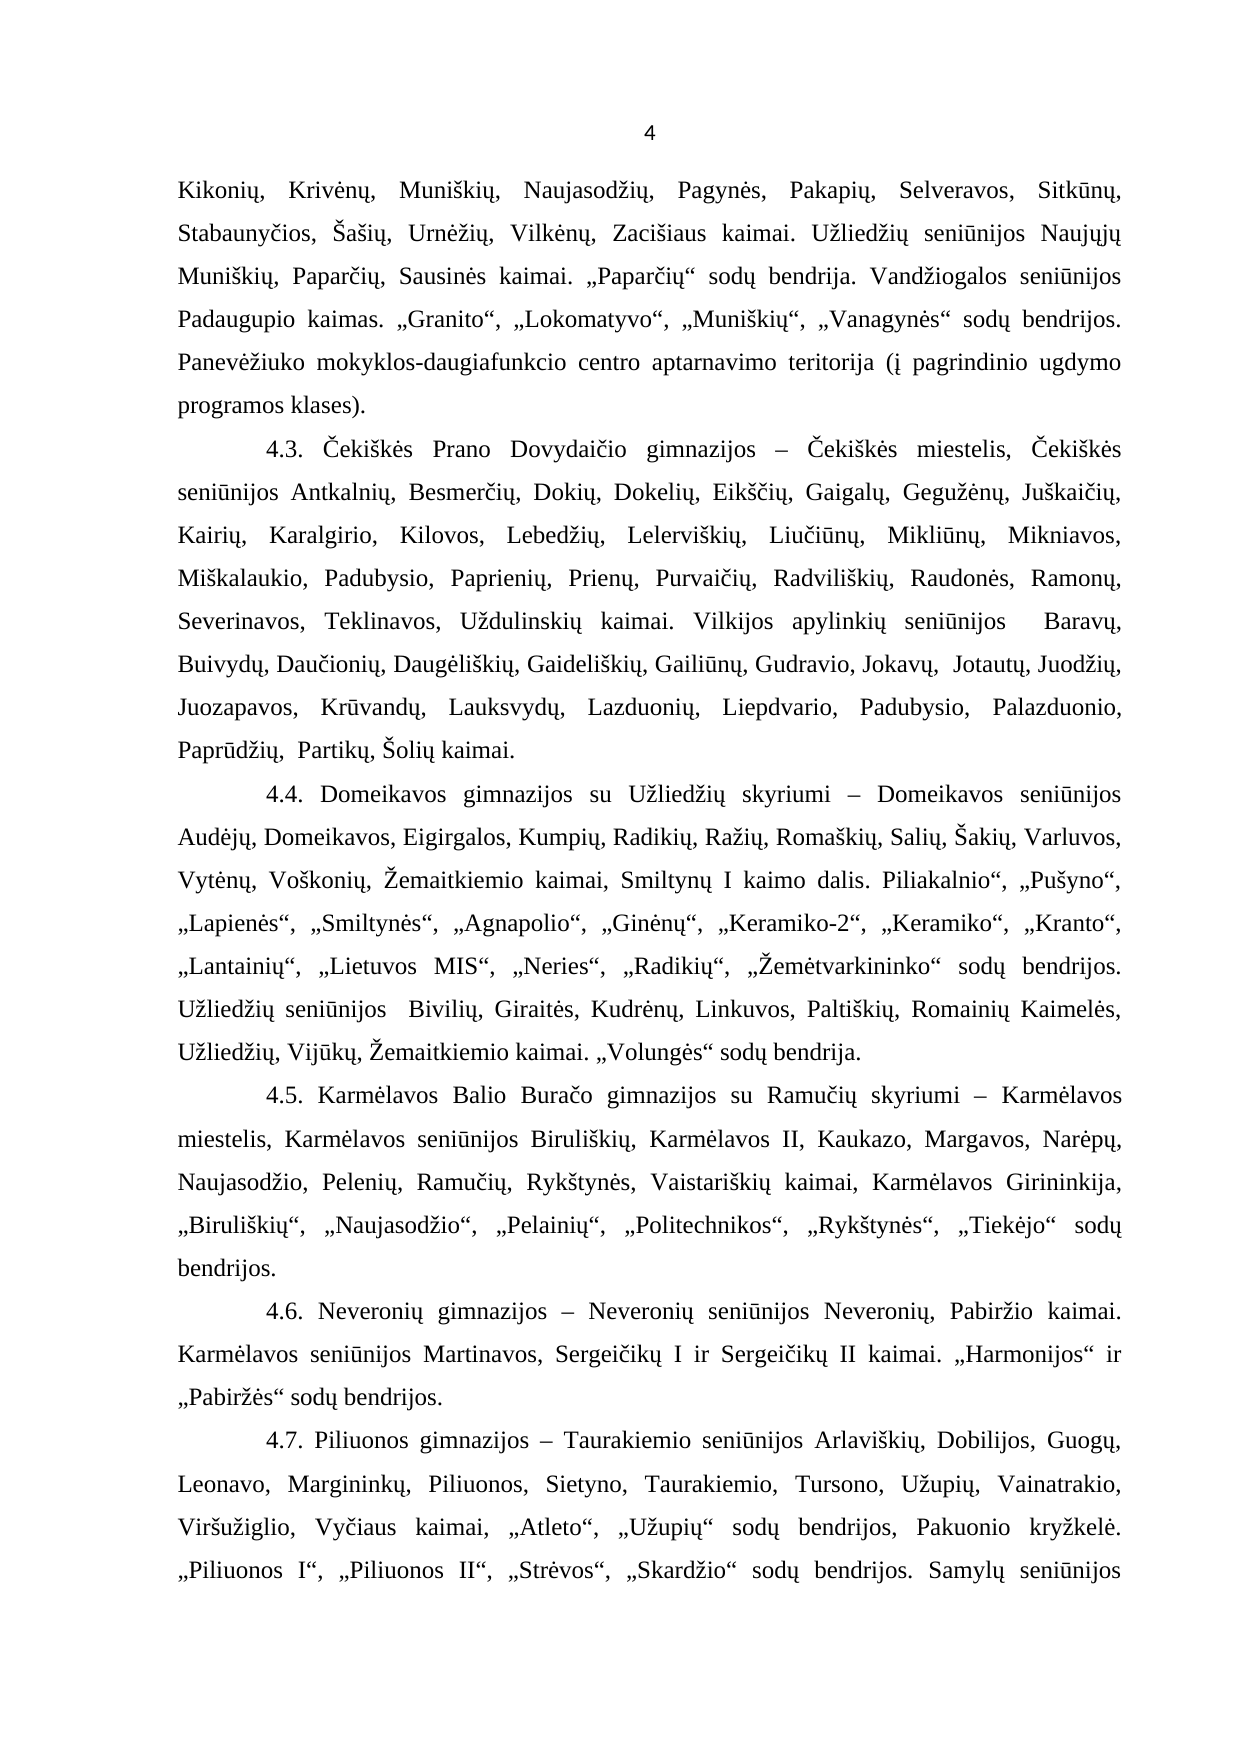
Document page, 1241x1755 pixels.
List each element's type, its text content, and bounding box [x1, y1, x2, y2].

text Kikonių, Krivėnų, Muniškių, Naujasodžių, Pagynės, Pakapių, Selveravos, Sitkūnų, Stabaunyčios, Šašių, Urnėžių, Vilkėnų, Zacišiaus kaimai. Užliedžių seniūnijos Naujųjų Muniškių, Paparčių, Sausinės kaimai. „Paparčių“ sodų bendrija. Vandžiogalos seniūnijos Padaugupio kaimas. „Granito“, „Lokomatyvo“, „Muniškių“, „Vanagynės“ sodų bendrijos. Panevėžiuko mokyklos-daugiafunkcio centro aptarnavimo teritorija (į pagrindinio ugdymo programos klases). [177, 175, 1122, 419]
text 4.3. Čekiškės Prano Dovydaičio gimnazijos – Čekiškės miestelis, Čekiškės seniūnijos Antkalnių, Besmerčių, Dokių, Dokelių, Eikščių, Gaigalų, Gegužėnų, Juškaičių, Kairių, Karalgirio, Kilovos, Lebedžių, Lelerviškių, Liučiūnų, Mikliūnų, Mikniavos, Miškalaukio, Padubysio, Paprienių, Prienų, Purvaičių, Radviliškių, Raudonės, Ramonų, Severinavos, Teklinavos, Uždulinskių kaimai. Vilkijos apylinkių seniūnijos Baravų, Buivydų, Daučionių, Daugėliškių, Gaideliškių, Gailiūnų, Gudravio, Jokavų, Jotautų, Juodžių, Juozapavos, Krūvandų, Lauksvydų, Lazduonių, Liepdvario, Padubysio, Palazduonio, Paprūdžių, Partikų, Šolių kaimai. [177, 434, 1122, 764]
text 4.6. Neveronių gimnazijos – Neveronių seniūnijos Neveronių, Pabiržio kaimai. Karmėlavos seniūnijos Martinavos, Sergeičikų I ir Sergeičikų II kaimai. „Harmonijos“ ir „Pabiržės“ sodų bendrijos. [177, 1296, 1122, 1411]
text 4.7. Piliuonos gimnazijos – Taurakiemio seniūnijos Arlaviškių, Dobilijos, Guogų, Leonavo, Margininkų, Piliuonos, Sietyno, Taurakiemio, Tursono, Užupių, Vainatrakio, Viršužiglio, Vyčiaus kaimai, „Atleto“, „Užupių“ sodų bendrijos, Pakuonio kryžkelė. „Piliuonos I“, „Piliuonos II“, „Strėvos“, „Skardžio“ sodų bendrijos. Samylų seniūnijos [177, 1426, 1122, 1584]
text 4.5. Karmėlavos Balio Buračo gimnazijos su Ramučių skyriumi – Karmėlavos miestelis, Karmėlavos seniūnijos Biruliškių, Karmėlavos II, Kaukazo, Margavos, Narėpų, Naujasodžio, Pelenių, Ramučių, Rykštynės, Vaistariškių kaimai, Karmėlavos Girininkija, „Biruliškių“, „Naujasodžio“, „Pelainių“, „Politechnikos“, „Rykštynės“, „Tiekėjo“ sodų bendrijos. [177, 1081, 1122, 1282]
text 4.4. Domeikavos gimnazijos su Užliedžių skyriumi – Domeikavos seniūnijos Audėjų, Domeikavos, Eigirgalos, Kumpių, Radikių, Ražių, Romaškių, Salių, Šakių, Varluvos, Vytėnų, Voškonių, Žemaitkiemio kaimai, Smiltynų I kaimo dalis. Piliakalnio“, „Pušyno“, „Lapienės“, „Smiltynės“, „Agnapolio“, „Ginėnų“, „Keramiko-2“, „Keramiko“, „Kranto“, „Lantainių“, „Lietuvos MIS“, „Neries“, „Radikių“, „Žemėtvarkininko“ sodų bendrijos. Užliedžių seniūnijos Bivilių, Giraitės, Kudrėnų, Linkuvos, Paltiškių, Romainių Kaimelės, Užliedžių, Vijūkų, Žemaitkiemio kaimai. „Volungės“ sodų bendrija. [177, 779, 1122, 1066]
